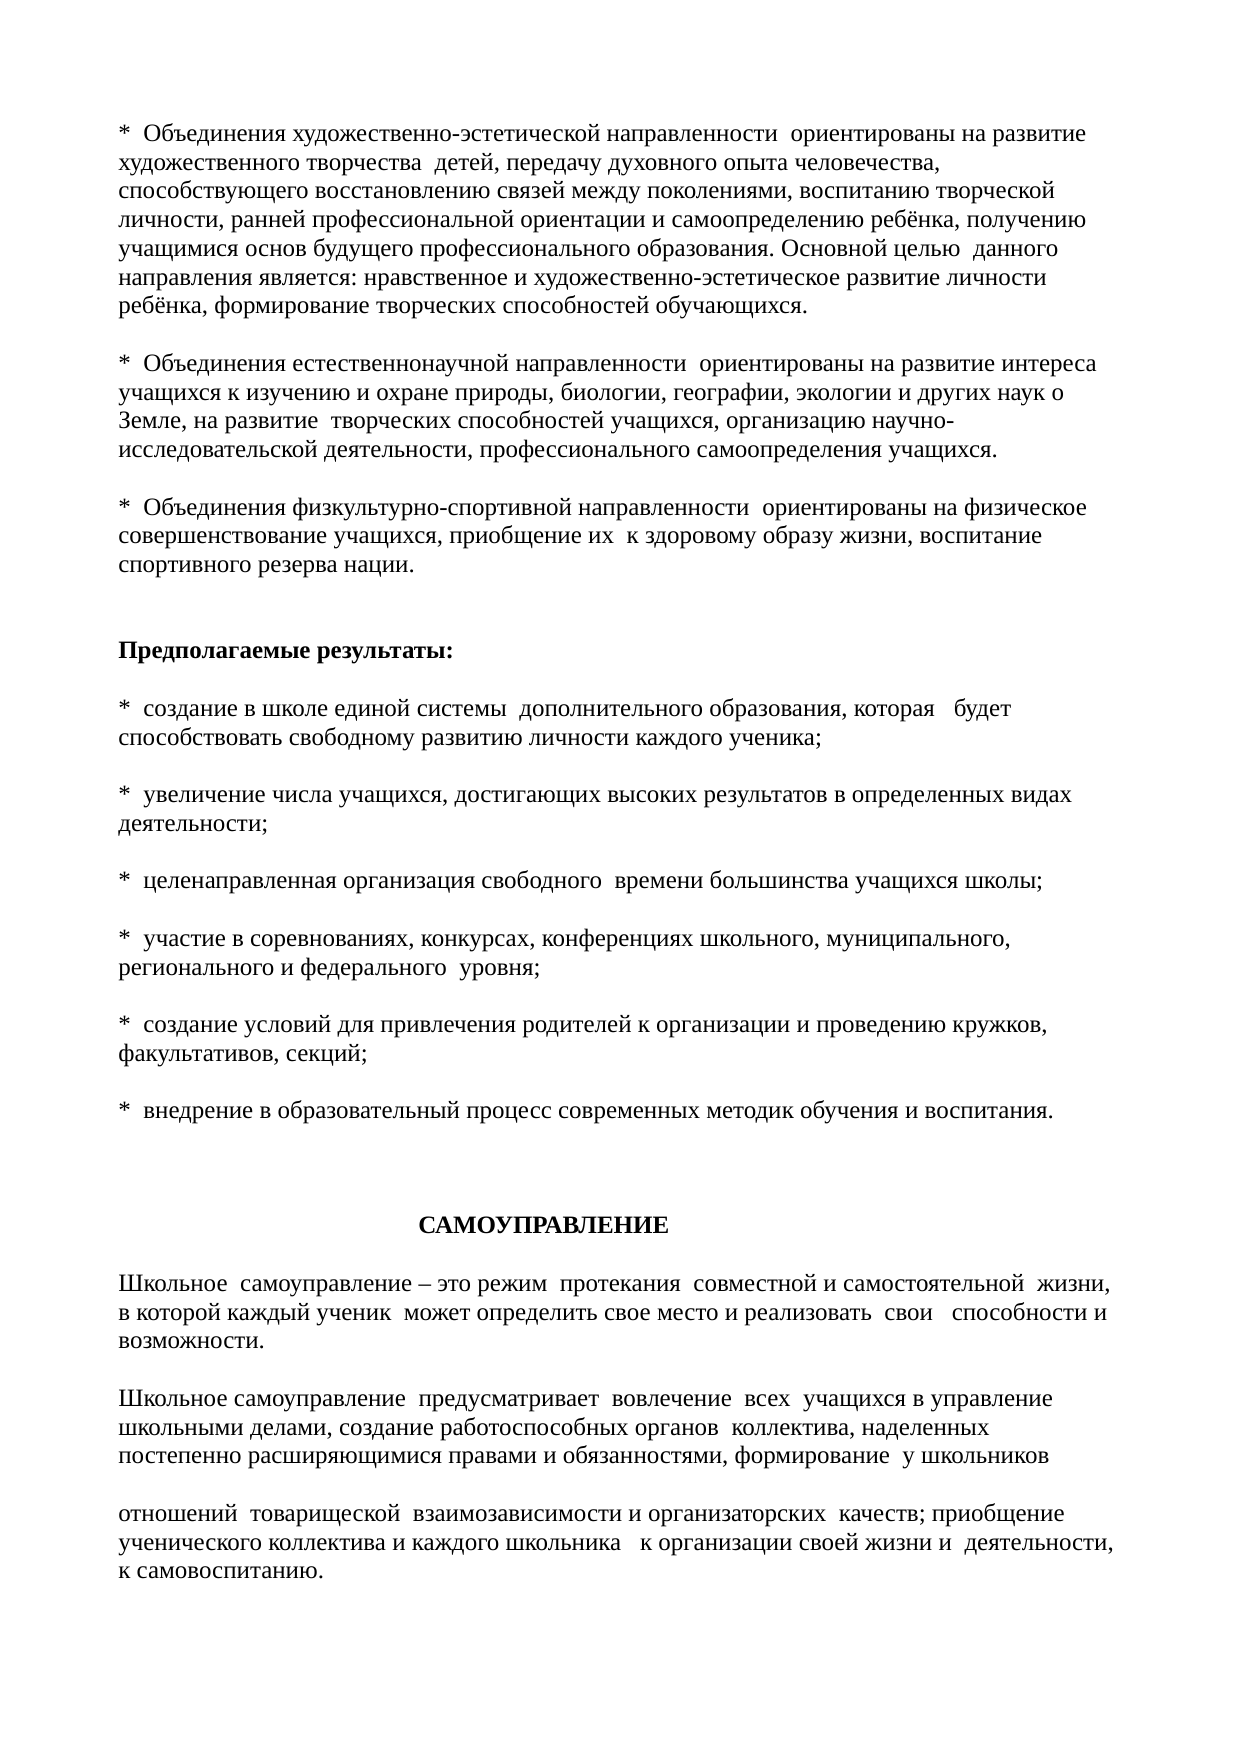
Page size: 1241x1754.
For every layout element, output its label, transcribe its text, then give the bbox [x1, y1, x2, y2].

text * создание в школе единой системы дополнительного образования, которая будет способствовать свободному развитию личности каждого ученика; [118, 693, 1122, 751]
text * внедрение в образовательный процесс современных методик обучения и воспитания. [118, 1096, 1122, 1124]
text * Объединения художественно-эстетической направленности ориентированы на развитие художественного творчества детей, передачу духовного опыта человечества, способствующего восстановлению связей между поколениями, воспитанию творческой личности, ранней профессиональной ориентации и самоопределению ребёнка, получению учащимися основ будущего профессионального образования. Основной целью данного направления является: нравственное и художественно-эстетическое развитие личности ребёнка, формирование творческих способностей обучающихся. [118, 118, 1122, 319]
text Школьное самоуправление предусматривает вовлечение всех учащихся в управление школьными делами, создание работоспособных органов коллектива, наделенных постепенно расширяющимися правами и обязанностями, формирование у школьников [118, 1383, 1122, 1469]
text отношений товарищеской взаимозависимости и организаторских качеств; приобщение ученического коллектива и каждого школьника к организации своей жизни и деятельности, к самовоспитанию. [118, 1498, 1122, 1584]
text * Объединения физкультурно-спортивной направленности ориентированы на физическое совершенствование учащихся, приобщение их к здоровому образу жизни, воспитание спортивного резерва нации. [118, 492, 1122, 578]
text Предполагаемые результаты: [118, 636, 1122, 664]
text * Объединения естественнонаучной направленности ориентированы на развитие интереса учащихся к изучению и охране природы, биологии, географии, экологии и других наук о Земле, на развитие творческих способностей учащихся, организацию научно-исследовательской деятельности, профессионального самоопределения учащихся. [118, 348, 1122, 463]
text * целенаправленная организация свободного времени большинства учащихся школы; [118, 866, 1122, 894]
text * создание условий для привлечения родителей к организации и проведению кружков, факультативов, секций; [118, 1009, 1122, 1067]
text * участие в соревнованиях, конкурсах, конференциях школьного, муниципального, регионального и федерального уровня; [118, 923, 1122, 981]
text САМОУПРАВЛЕНИЕ [118, 1211, 1122, 1239]
text Школьное самоуправление – это режим протекания совместной и самостоятельной жизни, в которой каждый ученик может определить свое место и реализовать свои способности и возможности. [118, 1268, 1122, 1354]
text * увеличение числа учащихся, достигающих высоких результатов в определенных видах деятельности; [118, 779, 1122, 837]
